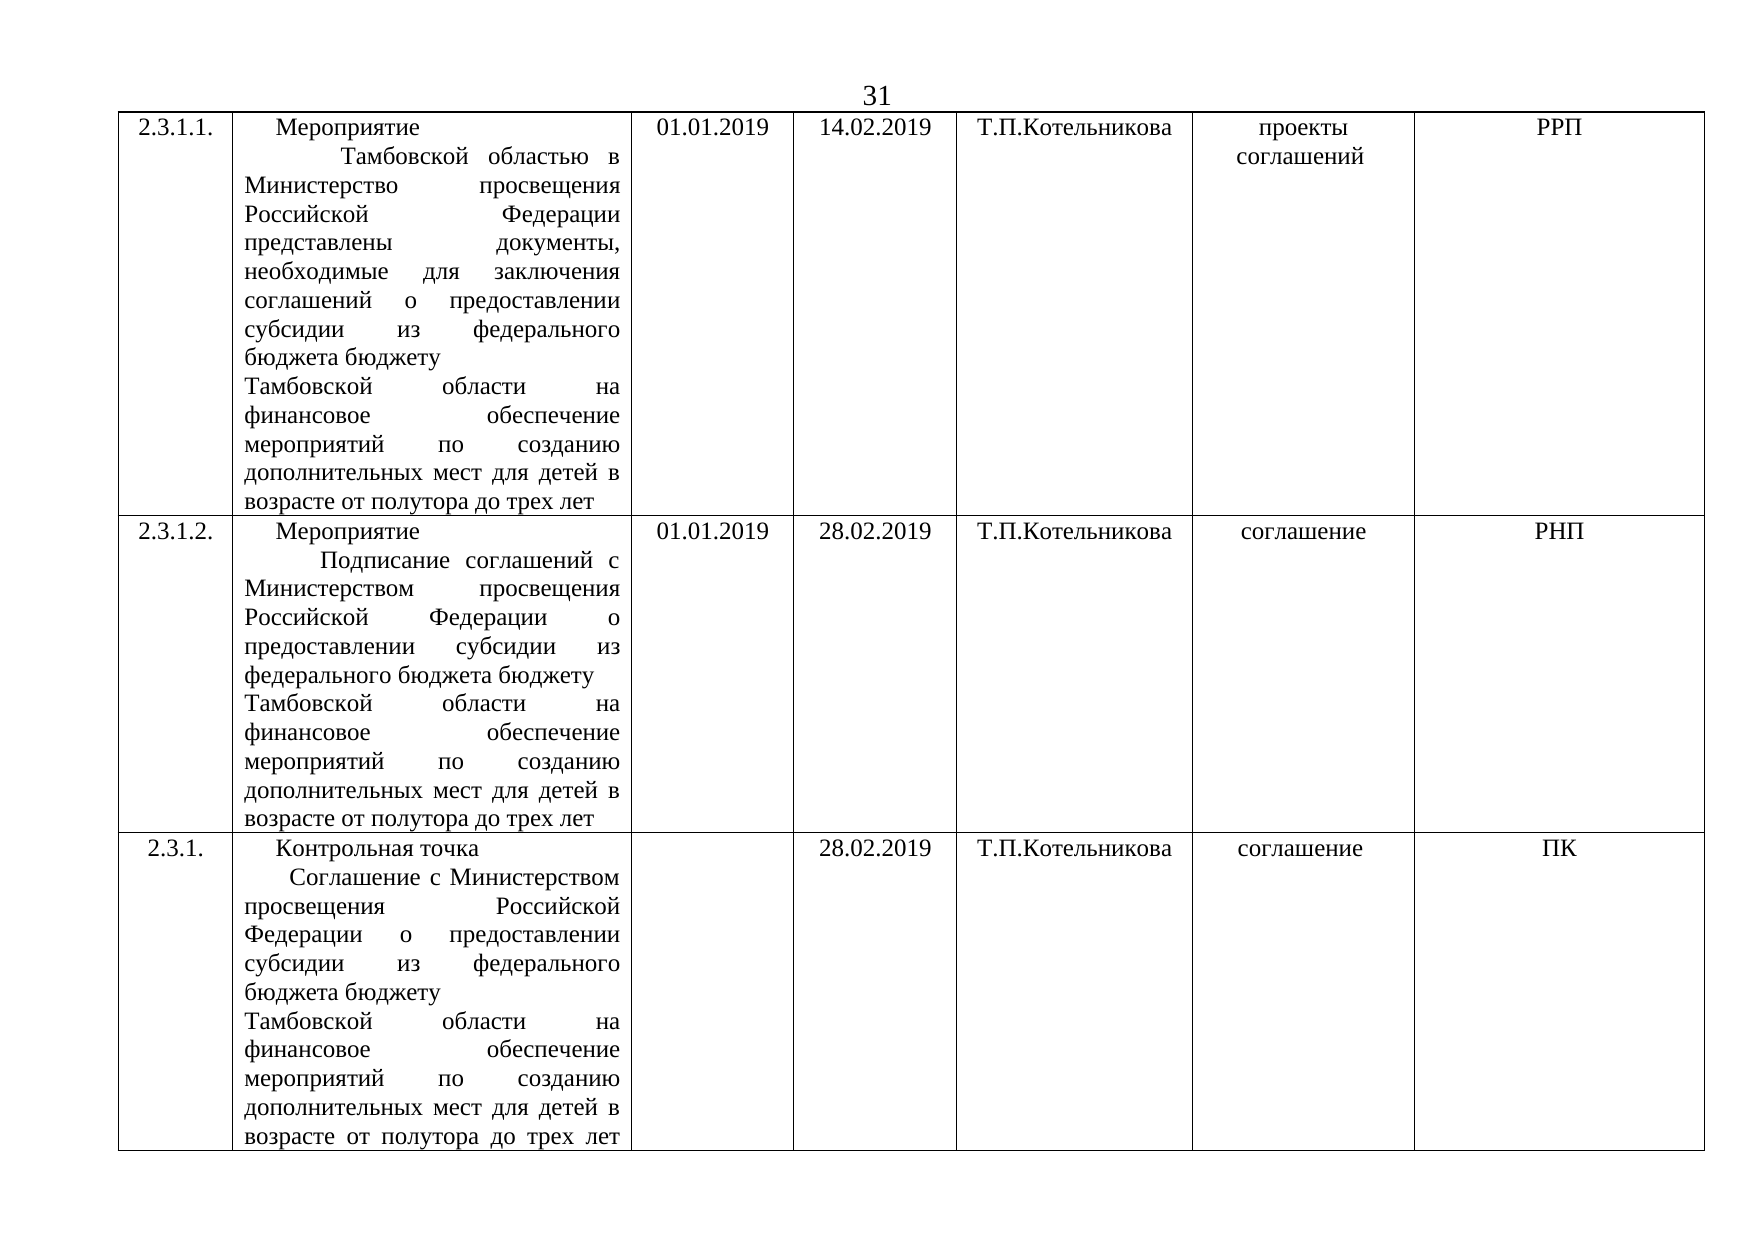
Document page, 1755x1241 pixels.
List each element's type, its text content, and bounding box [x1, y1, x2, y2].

table_cell проекты соглашений [1193, 113, 1414, 515]
table_cell 14.02.2019 [794, 113, 956, 515]
table_cell 2.3.1.2. [119, 516, 232, 832]
table_cell соглашение [1193, 516, 1414, 832]
table_cell 01.01.2019 [632, 516, 793, 832]
table_cell Т.П.Котельникова [957, 516, 1192, 832]
table_cell РНП [1415, 516, 1704, 832]
table_cell РРП [1415, 113, 1704, 515]
table_cell Контрольная точка Соглашение с Министерством просвещения Российской Федерации о предоставлении субсидии из федерального бюджета бюджету Тамбовской области на финансовое обеспечение мероприятий по созданию дополнительных мест для детей в возрасте от полутора до трех лет [233, 833, 631, 1149]
table_cell 01.01.2019 [632, 113, 793, 515]
table_cell 2.3.1. [119, 833, 232, 1149]
table_cell Мероприятие Подписание соглашений с Министерством просвещения Российской Федерации о предоставлении субсидии из федерального бюджета бюджету Тамбовской области на финансовое обеспечение мероприятий по созданию дополнительных мест для детей в возрасте от полутора до трех лет [233, 516, 631, 832]
table_cell 28.02.2019 [794, 833, 956, 1149]
table_cell Т.П.Котельникова [957, 113, 1192, 515]
table_cell [632, 833, 793, 1149]
table_cell Мероприятие Тамбовской областью в Министерство просвещения Российской Федерации представлены документы, необходимые для заключения соглашений о предоставлении субсидии из федерального бюджета бюджету Тамбовской области на финансовое обеспечение мероприятий по созданию дополнительных мест для детей в возрасте от полутора до трех лет [233, 113, 631, 515]
table_cell 28.02.2019 [794, 516, 956, 832]
table_cell Т.П.Котельникова [957, 833, 1192, 1149]
table_cell ПК [1415, 833, 1704, 1149]
table_cell 2.3.1.1. [119, 113, 232, 515]
table_cell соглашение [1193, 833, 1414, 1149]
